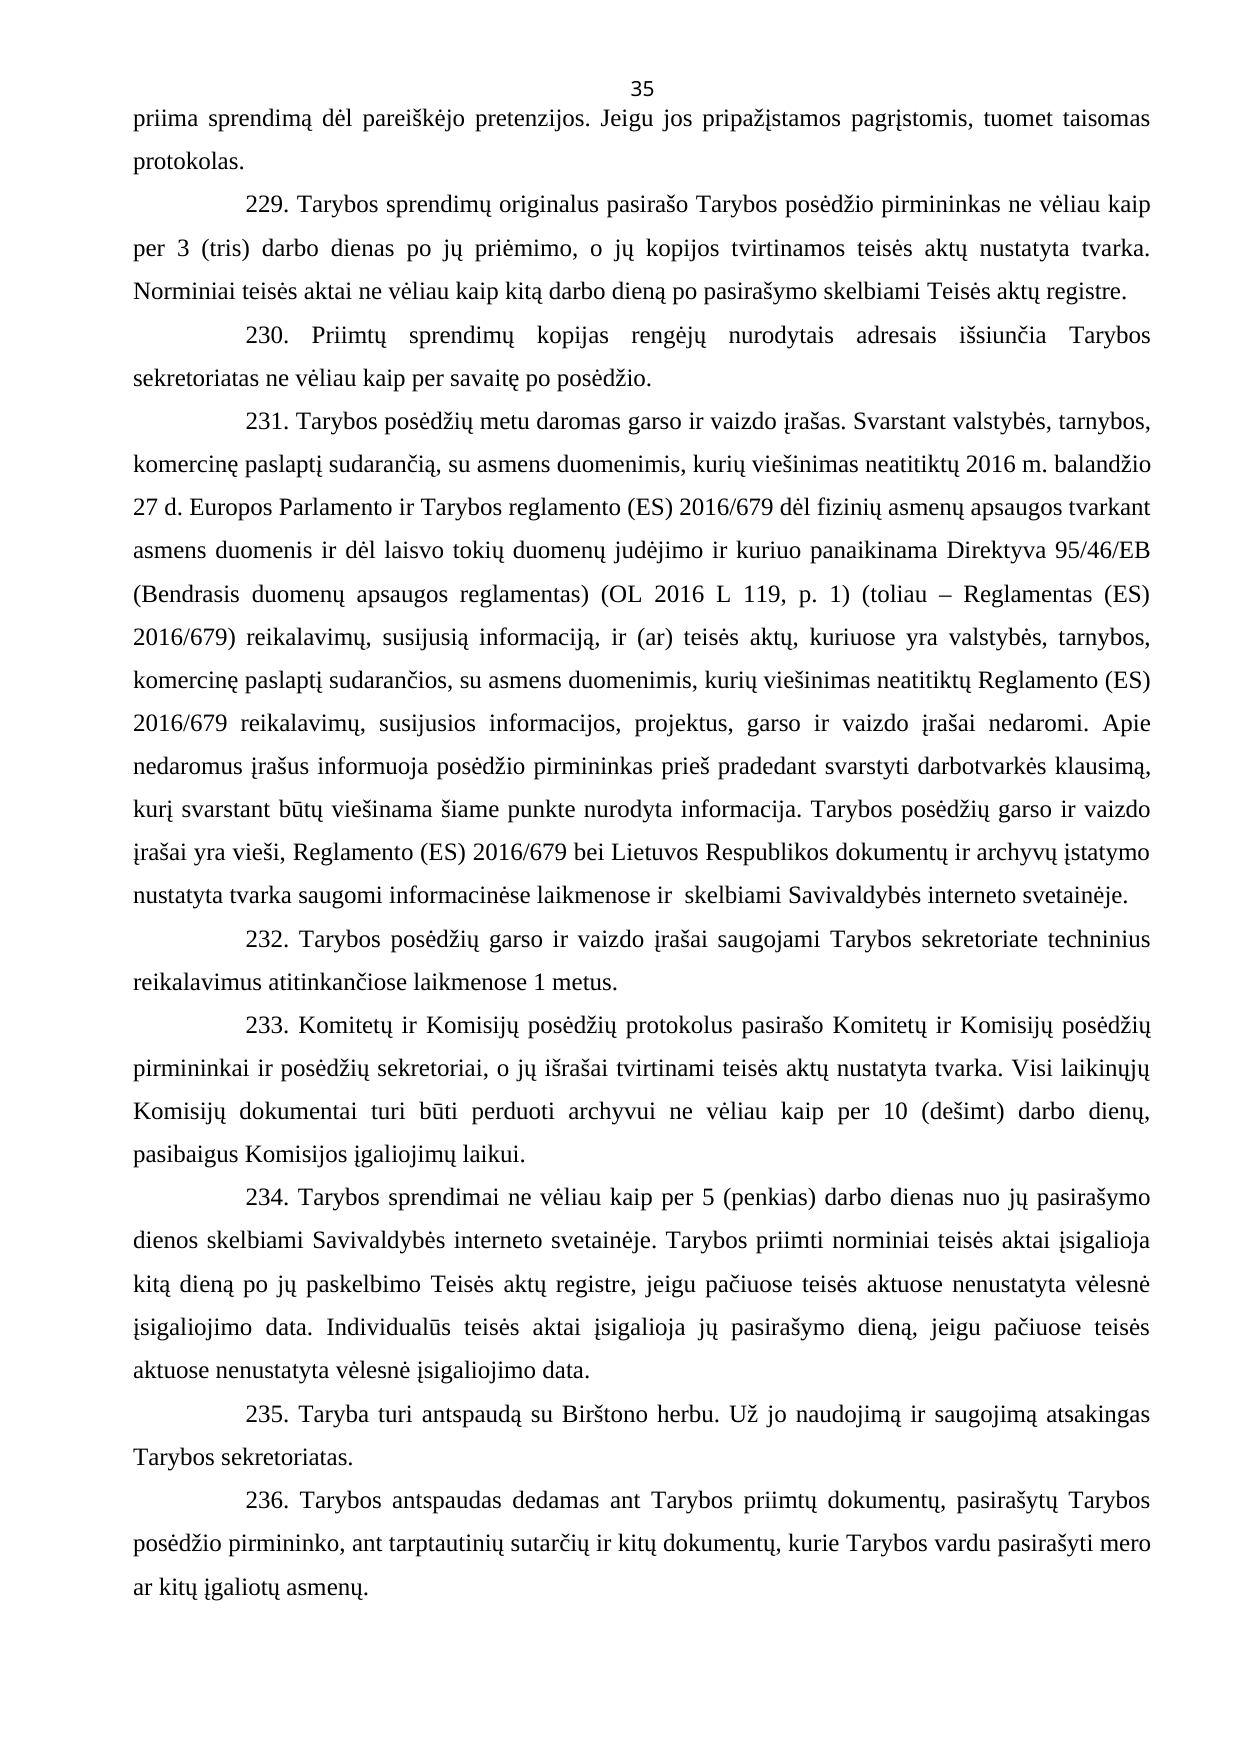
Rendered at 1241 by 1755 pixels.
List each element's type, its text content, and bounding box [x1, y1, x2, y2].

text 235. Taryba turi antspaudą su Birštono herbu. Už jo naudojimą ir saugojimą atsakingas Tarybos sekretoriatas. [133, 1399, 1152, 1471]
text 232. Tarybos posėdžių garso ir vaizdo įrašai saugojami Tarybos sekretoriate techninius reikalavimus atitinkančiose laikmenose 1 metus. [133, 924, 1152, 996]
text 230. Priimtų sprendimų kopijas rengėjų nurodytais adresais išsiunčia Tarybos sekretoriatas ne vėliau kaip per savaitę po posėdžio. [133, 320, 1152, 392]
text 229. Tarybos sprendimų originalus pasirašo Tarybos posėdžio pirmininkas ne vėliau kaip per 3 (tris) darbo dienas po jų priėmimo, o jų kopijos tvirtinamos teisės aktų nustatyta tvarka. Norminiai teisės aktai ne vėliau kaip kitą darbo dieną po pasirašymo skelbiami Teisės aktų registre. [133, 189, 1152, 305]
text 234. Tarybos sprendimai ne vėliau kaip per 5 (penkias) darbo dienas nuo jų pasirašymo dienos skelbiami Savivaldybės interneto svetainėje. Tarybos priimti norminiai teisės aktai įsigalioja kitą dieną po jų paskelbimo Teisės aktų registre, jeigu pačiuose teisės aktuose nenustatyta vėlesnė įsigaliojimo data. Individualūs teisės aktai įsigalioja jų pasirašymo dieną, jeigu pačiuose teisės aktuose nenustatyta vėlesnė įsigaliojimo data. [133, 1182, 1152, 1384]
text 236. Tarybos antspaudas dedamas ant Tarybos priimtų dokumentų, pasirašytų Tarybos posėdžio pirmininko, ant tarptautinių sutarčių ir kitų dokumentų, kurie Tarybos vardu pasirašyti mero ar kitų įgaliotų asmenų. [133, 1485, 1152, 1600]
text priima sprendimą dėl pareiškėjo pretenzijos. Jeigu jos pripažįstamos pagrįstomis, tuomet taisomas protokolas. [133, 103, 1152, 175]
text 233. Komitetų ir Komisijų posėdžių protokolus pasirašo Komitetų ir Komisijų posėdžių pirmininkai ir posėdžių sekretoriai, o jų išrašai tvirtinami teisės aktų nustatyta tvarka. Visi laikinųjų Komisijų dokumentai turi būti perduoti archyvui ne vėliau kaip per 10 (dešimt) darbo dienų, pasibaigus Komisijos įgaliojimų laikui. [133, 1010, 1152, 1168]
text 231. Tarybos posėdžių metu daromas garso ir vaizdo įrašas. Svarstant valstybės, tarnybos, komercinę paslaptį sudarančią, su asmens duomenimis, kurių viešinimas neatitiktų 2016 m. balandžio 27 d. Europos Parlamento ir Tarybos reglamento (ES) 2016/679 dėl fizinių asmenų apsaugos tvarkant asmens duomenis ir dėl laisvo tokių duomenų judėjimo ir kuriuo panaikinama Direktyva 95/46/EB (Bendrasis duomenų apsaugos reglamentas) (OL 2016 L 119, p. 1) (toliau – Reglamentas (ES) 2016/679) reikalavimų, susijusią informaciją, ir (ar) teisės aktų, kuriuose yra valstybės, tarnybos, komercinę paslaptį sudarančios, su asmens duomenimis, kurių viešinimas neatitiktų Reglamento (ES) 2016/679 reikalavimų, susijusios informacijos, projektus, garso ir vaizdo įrašai nedaromi. Apie nedaromus įrašus informuoja posėdžio pirmininkas prieš pradedant svarstyti darbotvarkės klausimą, kurį svarstant būtų viešinama šiame punkte nurodyta informacija. Tarybos posėdžių garso ir vaizdo įrašai yra vieši, Reglamento (ES) 2016/679 bei Lietuvos Respublikos dokumentų ir archyvų įstatymo nustatyta tvarka saugomi informacinėse laikmenose ir skelbiami Savivaldybės interneto svetainėje. [133, 406, 1152, 909]
